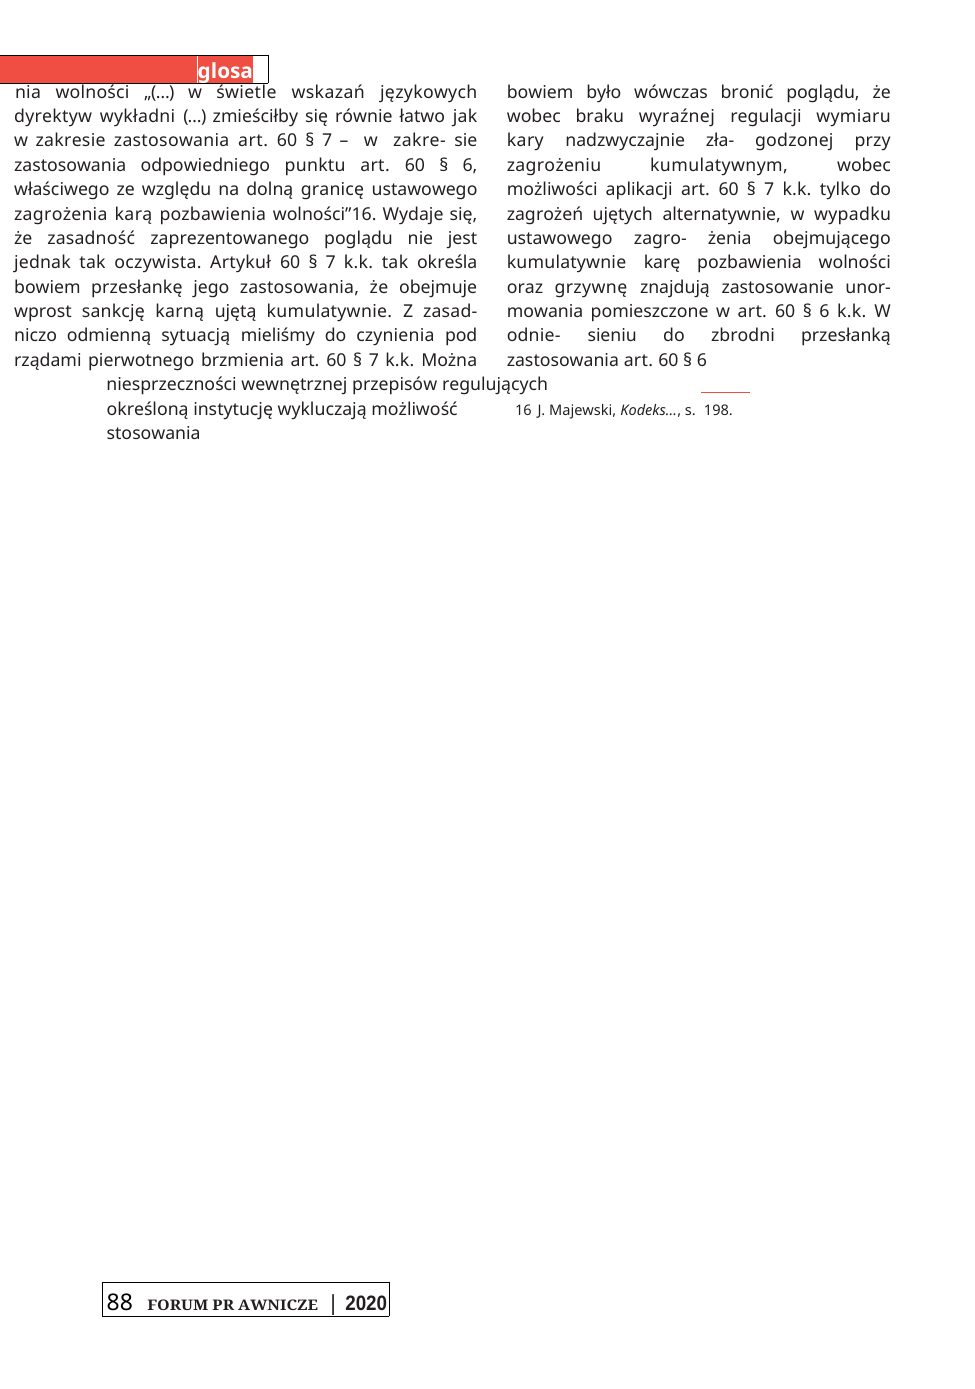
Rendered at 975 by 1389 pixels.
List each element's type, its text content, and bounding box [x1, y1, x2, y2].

text bowiem było wówczas bronić poglądu, że wobec braku wyraźnej regulacji wymiaru kary nadzwyczajnie zła- godzonej przy zagrożeniu kumulatywnym, wobec możliwości aplikacji art. 60 § 7 k.k. tylko do zagrożeń ujętych alternatywnie, w wypadku ustawowego zagro- żenia obejmującego kumulatywnie karę pozbawienia wolności oraz grzywnę znajdują zastosowanie unor- mowania pomieszczone w art. 60 § 6 k.k. W odnie- sieniu do zbrodni przesłanką zastosowania art. 60 § 6 [507, 79, 891, 371]
list J. Majewski, Kodeks…, s. 198. [515, 400, 902, 419]
text niesprzeczności wewnętrznej przepisów regulujących [106, 372, 902, 396]
text określoną instytucję wykluczają możliwość stosowania [106, 396, 484, 445]
text nia wolności „(…) w świetle wskazań językowych dyrektyw wykładni (…) zmieściłby się równie łatwo jak w zakresie zastosowania art. 60 § 7 – w zakre- sie zastosowania odpowiedniego punktu art. 60 § 6, właściwego ze względu na dolną granicę ustawowego zagrożenia karą pozbawienia wolności”16. Wydaje się, że zasadność zaprezentowanego poglądu nie jest jednak tak oczywista. Artykuł 60 § 7 k.k. tak określa bowiem przesłankę jego zastosowania, że obejmuje wprost sankcję karną ujętą kumulatywnie. Z zasad- niczo odmienną sytuacją mieliśmy do czynienia pod rządami pierwotnego brzmienia art. 60 § 7 k.k. Można [14, 79, 477, 371]
